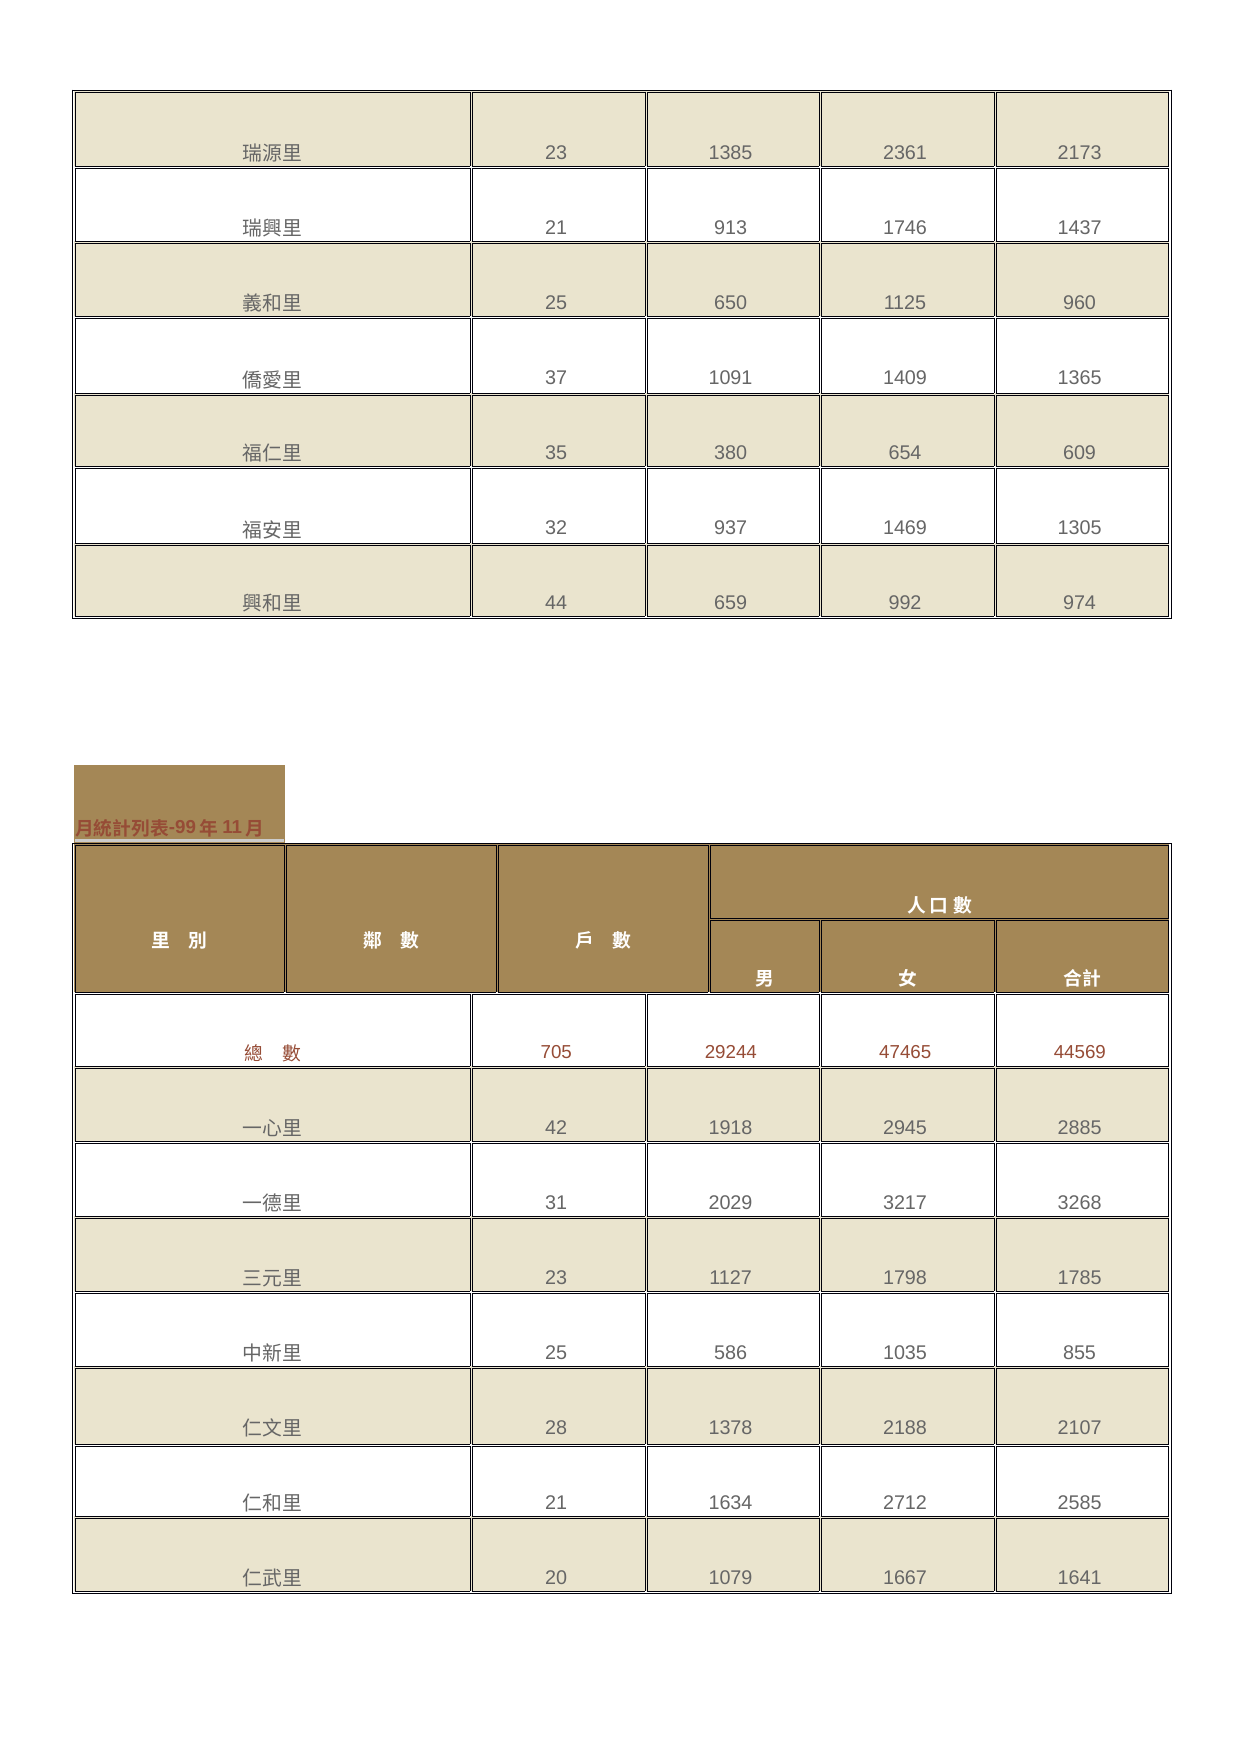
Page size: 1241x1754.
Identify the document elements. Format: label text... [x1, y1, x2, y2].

table_cell 1127 [648, 1219, 819, 1291]
table_cell 23 [473, 93, 645, 166]
table_cell 609 [997, 396, 1168, 466]
table_cell 28 [473, 1369, 645, 1444]
table_cell 興和里 [76, 546, 470, 616]
table_cell 1091 [648, 319, 819, 393]
table_cell 705 [473, 995, 645, 1066]
table_cell 1385 [648, 93, 819, 166]
table_cell 里 別 [76, 846, 284, 992]
table_cell 37 [473, 319, 645, 393]
table_cell 中新里 [76, 1294, 470, 1366]
table_cell 2107 [997, 1369, 1168, 1444]
table_cell 福安里 [76, 469, 470, 543]
table_cell 3217 [822, 1144, 994, 1216]
table_cell 992 [822, 546, 994, 616]
table_cell 三元里 [76, 1219, 470, 1291]
table_cell 2945 [822, 1069, 994, 1141]
table_cell 44 [473, 546, 645, 616]
table_cell 21 [473, 1447, 645, 1516]
table_cell 女 [822, 921, 994, 992]
table_cell 2361 [822, 93, 994, 166]
table_cell 義和里 [76, 244, 470, 316]
table_cell 1918 [648, 1069, 819, 1141]
table_cell 2712 [822, 1447, 994, 1516]
table_cell 1667 [822, 1519, 994, 1591]
table_cell 1125 [822, 244, 994, 316]
table_cell 23 [473, 1219, 645, 1291]
table_cell 32 [473, 469, 645, 543]
table_cell 2173 [997, 93, 1168, 166]
table_cell 1305 [997, 469, 1168, 543]
table_cell 1365 [997, 319, 1168, 393]
table_cell 380 [648, 396, 819, 466]
table_cell 25 [473, 244, 645, 316]
table_cell 31 [473, 1144, 645, 1216]
table_cell 1785 [997, 1219, 1168, 1291]
table_cell 1469 [822, 469, 994, 543]
table_cell 一德里 [76, 1144, 470, 1216]
table_cell 2885 [997, 1069, 1168, 1141]
table_cell 1079 [648, 1519, 819, 1591]
table_cell 1437 [997, 169, 1168, 241]
table_cell 合計 [997, 921, 1168, 992]
table_cell 一心里 [76, 1069, 470, 1141]
table_cell 人 口 數 [711, 846, 1168, 918]
table_cell 654 [822, 396, 994, 466]
table_cell 20 [473, 1519, 645, 1591]
table_cell 1641 [997, 1519, 1168, 1591]
table_cell 僑愛里 [76, 319, 470, 393]
table_cell 瑞源里 [76, 93, 470, 166]
table_cell 男 [711, 921, 819, 992]
table_cell 鄰 數 [287, 846, 496, 992]
table_cell 29244 [648, 995, 819, 1066]
table_cell 仁和里 [76, 1447, 470, 1516]
table_cell 35 [473, 396, 645, 466]
table_cell 1378 [648, 1369, 819, 1444]
table_cell 650 [648, 244, 819, 316]
table_cell 960 [997, 244, 1168, 316]
table_cell 586 [648, 1294, 819, 1366]
table_cell 2188 [822, 1369, 994, 1444]
table_cell 福仁里 [76, 396, 470, 466]
table_cell 1798 [822, 1219, 994, 1291]
table_cell 21 [473, 169, 645, 241]
table_cell 瑞興里 [76, 169, 470, 241]
table_cell 2585 [997, 1447, 1168, 1516]
table_cell 25 [473, 1294, 645, 1366]
table_cell 1634 [648, 1447, 819, 1516]
table_cell 2029 [648, 1144, 819, 1216]
table_cell 3268 [997, 1144, 1168, 1216]
table_cell 974 [997, 546, 1168, 616]
table_cell 戶 數 [499, 846, 708, 992]
table_cell 47465 [822, 995, 994, 1066]
table_cell 913 [648, 169, 819, 241]
table_cell 659 [648, 546, 819, 616]
table_header 月統計列表-99年11月 [74, 765, 285, 843]
table_cell 1035 [822, 1294, 994, 1366]
table_cell 仁武里 [76, 1519, 470, 1591]
table_cell 937 [648, 469, 819, 543]
table_cell 855 [997, 1294, 1168, 1366]
table_cell 總 數 [76, 995, 470, 1066]
table_cell 仁文里 [76, 1369, 470, 1444]
table_cell 44569 [997, 995, 1168, 1066]
table_cell 42 [473, 1069, 645, 1141]
table_cell 1746 [822, 169, 994, 241]
table_cell 1409 [822, 319, 994, 393]
